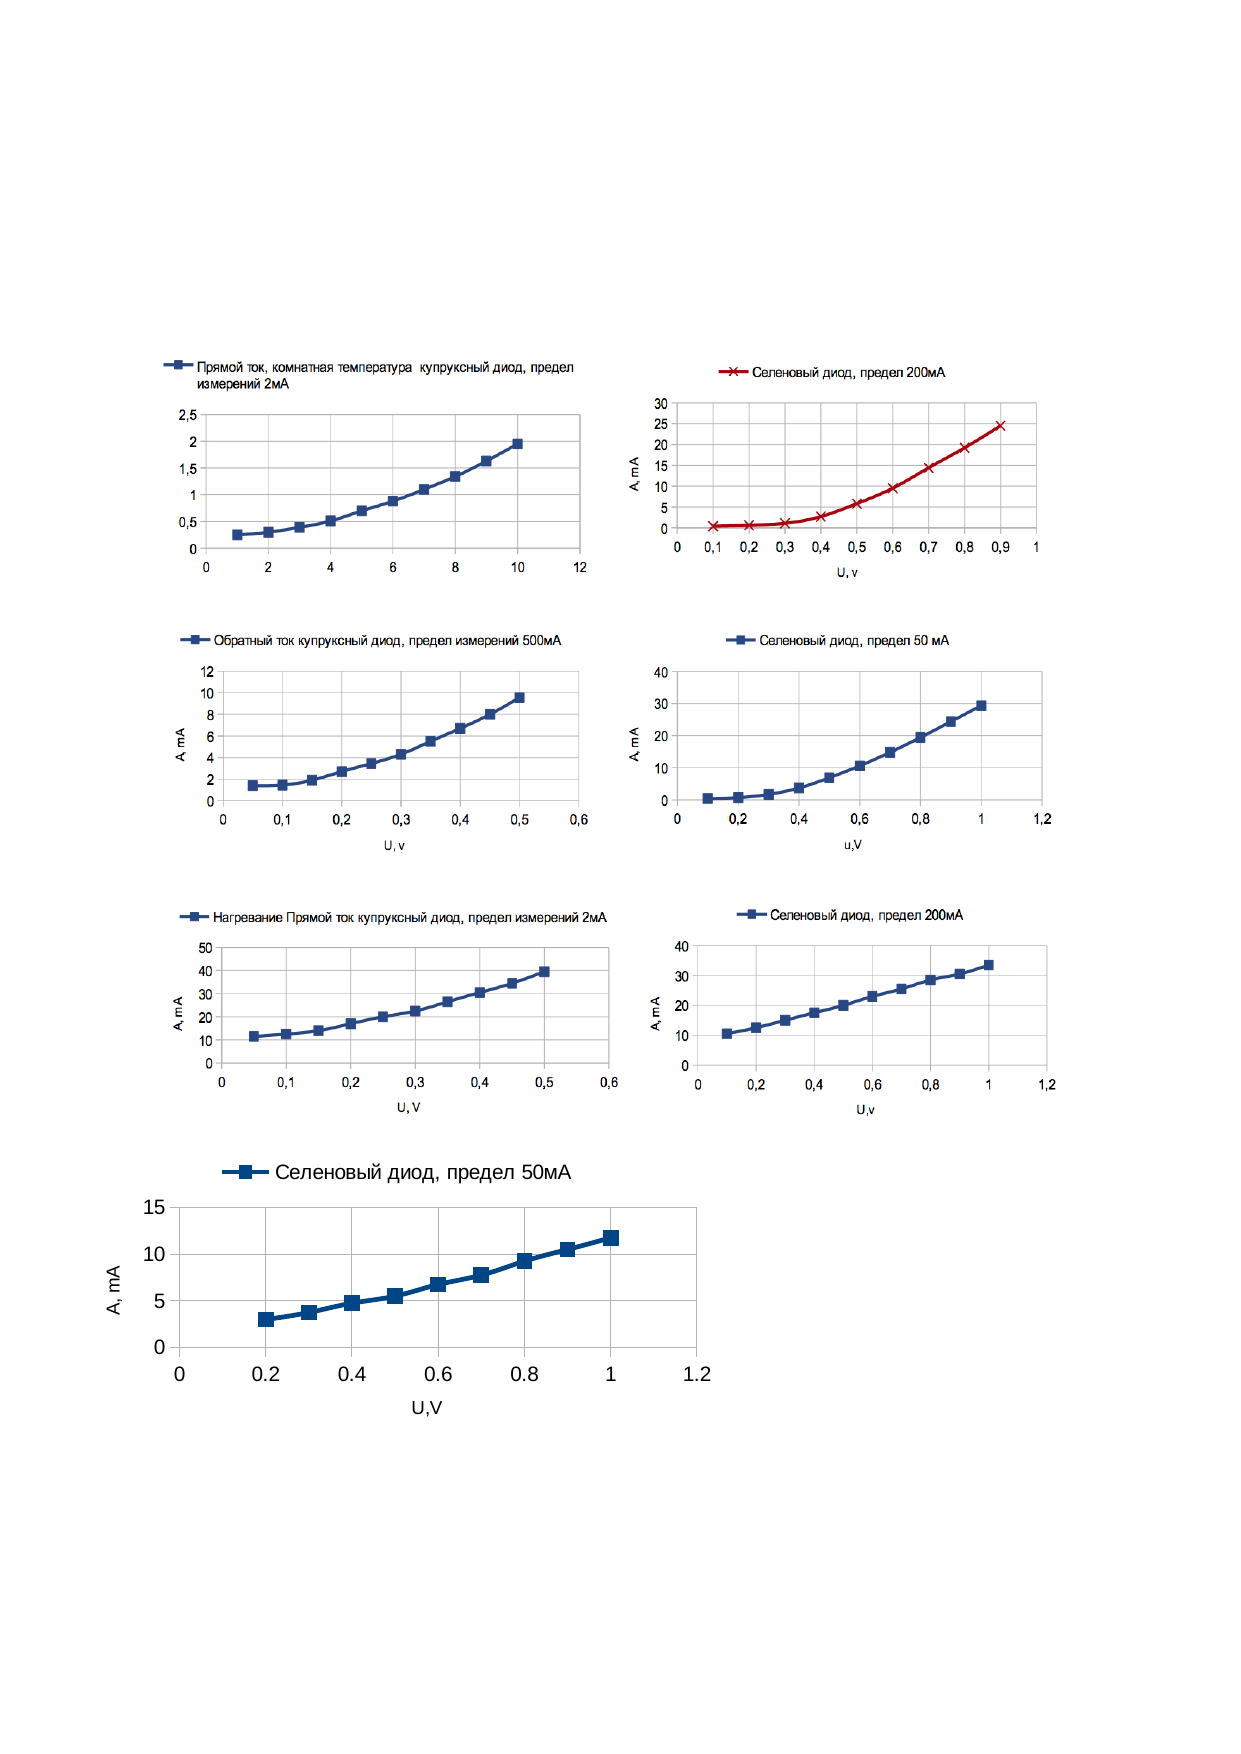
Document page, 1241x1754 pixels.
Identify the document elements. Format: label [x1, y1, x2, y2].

picture [111, 335, 1101, 1126]
